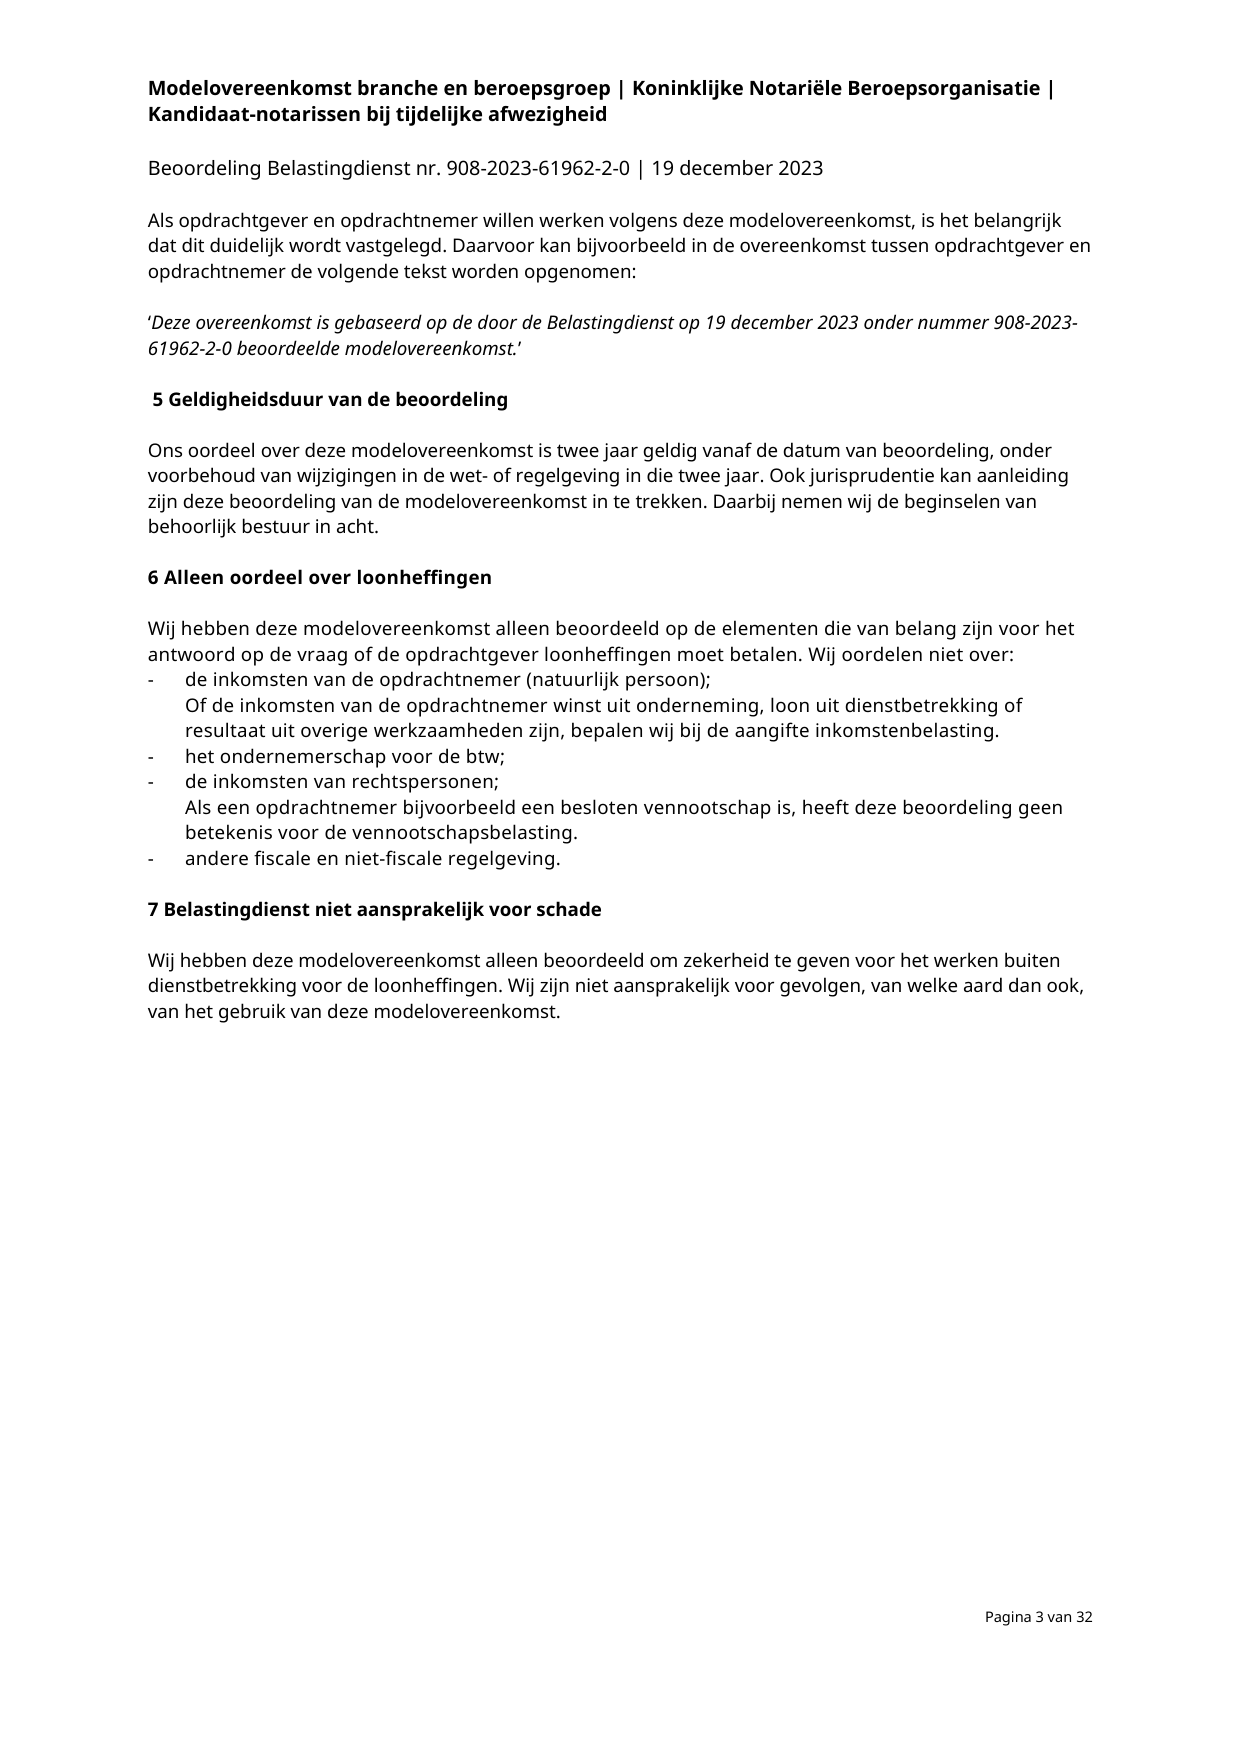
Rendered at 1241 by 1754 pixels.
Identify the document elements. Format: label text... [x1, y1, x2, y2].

text 7 Belastingdienst niet aansprakelijk voor schade [148, 896, 1093, 922]
text Als opdrachtgever en opdrachtnemer willen werken volgens deze modelovereenkomst, is het belangrijk dat dit duidelijk wordt vastgelegd. Daarvoor kan bijvoorbeeld in de overeenkomst tussen opdrachtgever en opdrachtnemer de volgende tekst worden opgenomen: [148, 207, 1093, 284]
text 5 Geldigheidsduur van de beoordeling [148, 386, 1093, 411]
text Ons oordeel over deze modelovereenkomst is twee jaar geldig vanaf de datum van beoordeling, onder voorbehoud van wijzigingen in de wet- of regelgeving in die twee jaar. Ook jurisprudentie kan aanleiding zijn deze beoordeling van de modelovereenkomst in te trekken. Daarbij nemen wij de beginselen van behoorlijk bestuur in acht. [148, 437, 1093, 539]
text ‘Deze overeenkomst is gebaseerd op de door de Belastingdienst op 19 december 2023 onder nummer 908-2023-61962-2-0 beoordeelde modelovereenkomst.’ [148, 309, 1093, 360]
text 6 Alleen oordeel over loonheffingen [148, 564, 1093, 590]
list de inkomsten van rechtspersonen; Als een opdrachtnemer bijvoorbeeld een besloten vennootschap is, heeft deze beoordeling geen betekenis voor de vennootschapsbelasting. [148, 769, 1093, 845]
list het ondernemerschap voor de btw; [148, 743, 1093, 769]
list andere fiscale en niet-fiscale regelgeving. [148, 845, 1093, 871]
text Wij hebben deze modelovereenkomst alleen beoordeeld om zekerheid te geven voor het werken buiten dienstbetrekking voor de loonheffingen. Wij zijn niet aansprakelijk voor gevolgen, van welke aard dan ook, van het gebruik van deze modelovereenkomst. [148, 947, 1093, 1024]
text Wij hebben deze modelovereenkomst alleen beoordeeld op de elementen die van belang zijn voor het antwoord op de vraag of de opdrachtgever loonheffingen moet betalen. Wij oordelen niet over: [148, 616, 1093, 667]
list de inkomsten van de opdrachtnemer (natuurlijk persoon); Of de inkomsten van de opdrachtnemer winst uit onderneming, loon uit dienstbetrekking of resultaat uit overige werkzaamheden zijn, bepalen wij bij de aangifte inkomstenbelasting. [148, 667, 1093, 743]
